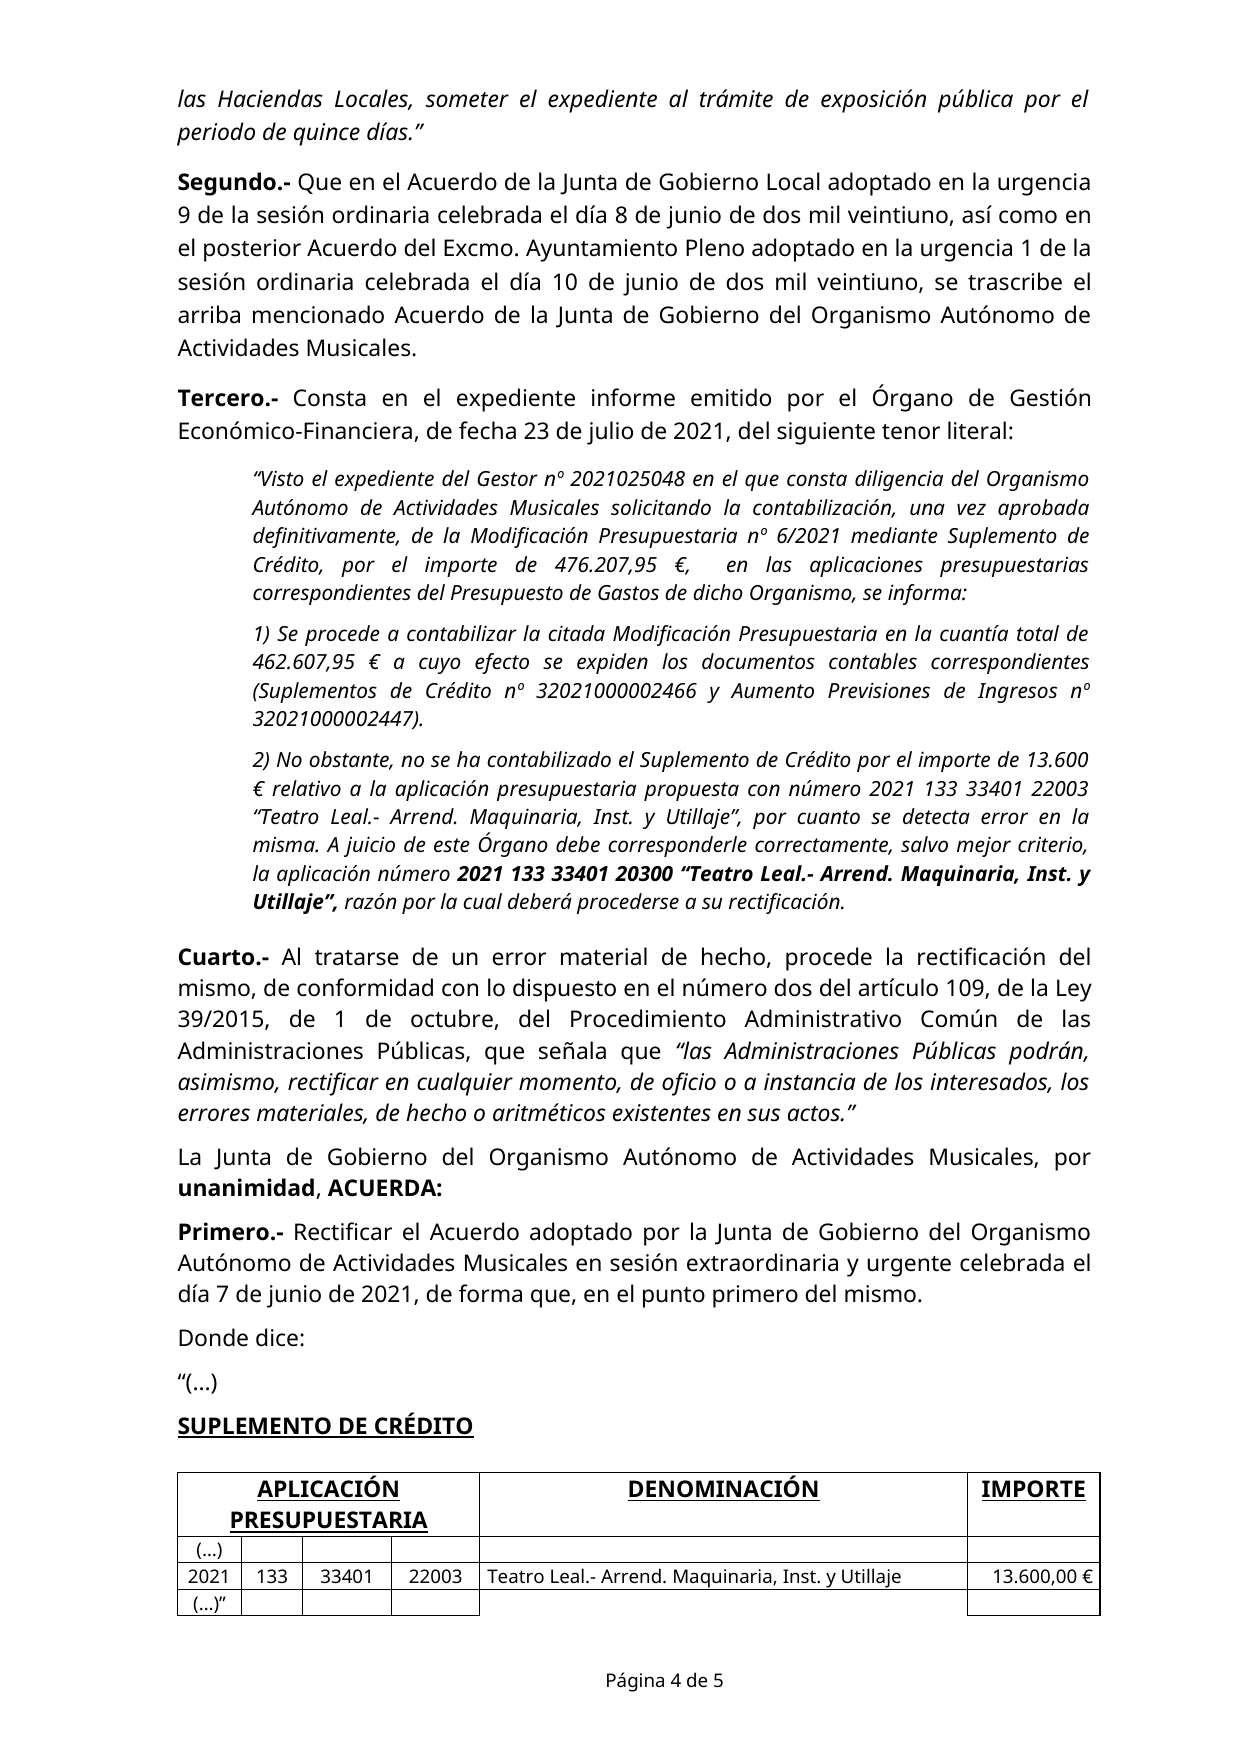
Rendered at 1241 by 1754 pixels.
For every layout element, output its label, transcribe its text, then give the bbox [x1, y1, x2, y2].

table_cell [242, 1590, 302, 1615]
table_cell [480, 1537, 967, 1562]
table_cell 13.600,00 € [968, 1563, 1099, 1589]
table_header APLICACIÓN PRESUPUESTARIA [178, 1473, 479, 1536]
text SUPLEMENTO DE CRÉDITO [177, 1410, 1152, 1441]
table_cell 33401 [303, 1563, 391, 1589]
table_cell [242, 1537, 302, 1562]
text 1) Se procede a contabilizar la citada Modificación Presupuestaria en la cuantía total de 462.607,95 € a cuyo efecto se expiden los documentos contables correspondientes (Suplementos de Crédito nº 32021000002466 y Aumento Previsiones de Ingresos nº 32021000002447). [252, 619, 1093, 733]
text “Visto el expediente del Gestor nº 2021025048 en el que consta diligencia del Organismo Autónomo de Actividades Musicales solicitando la contabilización, una vez aprobada definitivamente, de la Modificación Presupuestaria nº 6/2021 mediante Suplemento de Crédito, por el importe de 476.207,95 €, en las aplicaciones presupuestarias correspondientes del Presupuesto de Gastos de dicho Organismo, se informa: [252, 464, 1093, 607]
text Segundo.- Que en el Acuerdo de la Junta de Gobierno Local adoptado en la urgencia 9 de la sesión ordinaria celebrada el día 8 de junio de dos mil veintiuno, así como en el posterior Acuerdo del Excmo. Ayuntamiento Pleno adoptado en la urgencia 1 de la sesión ordinaria celebrada el día 10 de junio de dos mil veintiuno, se trascribe el arriba mencionado Acuerdo de la Junta de Gobierno del Organismo Autónomo de Actividades Musicales. [177, 166, 1093, 363]
text Donde dice: [177, 1322, 1093, 1353]
text las Haciendas Locales, someter el expediente al trámite de exposición pública por el periodo de quince días.” [177, 83, 1093, 147]
table_header DENOMINACIÓN [480, 1473, 967, 1536]
table_header IMPORTE [968, 1473, 1099, 1536]
text “(…) [177, 1366, 1152, 1397]
text Cuarto.- Al tratarse de un error material de hecho, procede la rectificación del mismo, de conformidad con lo dispuesto en el número dos del artículo 109, de la Ley 39/2015, de 1 de octubre, del Procedimiento Administrativo Común de las Administraciones Públicas, que señala que “las Administraciones Públicas podrán, asimismo, rectificar en cualquier momento, de oficio o a instancia de los interesados, los errores materiales, de hecho o aritméticos existentes en sus actos.” [177, 941, 1093, 1128]
table_cell 133 [242, 1563, 302, 1589]
text La Junta de Gobierno del Organismo Autónomo de Actividades Musicales, por unanimidad, ACUERDA: [177, 1141, 1092, 1203]
table_cell 2021 [178, 1563, 241, 1589]
table_cell 22003 [392, 1563, 479, 1589]
table_cell (…) [178, 1537, 241, 1562]
table_cell [968, 1590, 1099, 1615]
table_cell [480, 1590, 967, 1615]
table_cell [392, 1590, 479, 1615]
table_cell [303, 1537, 391, 1562]
text 2) No obstante, no se ha contabilizado el Suplemento de Crédito por el importe de 13.600 € relativo a la aplicación presupuestaria propuesta con número 2021 133 33401 22003 “Teatro Leal.- Arrend. Maquinaria, Inst. y Utillaje”, por cuanto se detecta error en la misma. A juicio de este Órgano debe corresponderle correctamente, salvo mejor criterio, la aplicación número 2021 133 33401 20300 “Teatro Leal.- Arrend. Maquinaria, Inst. y Utillaje”, razón por la cual deberá procederse a su rectificación. [252, 745, 1093, 916]
table_cell (…)” [178, 1590, 241, 1615]
text Primero.- Rectificar el Acuerdo adoptado por la Junta de Gobierno del Organismo Autónomo de Actividades Musicales en sesión extraordinaria y urgente celebrada el día 7 de junio de 2021, de forma que, en el punto primero del mismo. [177, 1216, 1093, 1310]
table_cell Teatro Leal.- Arrend. Maquinaria, Inst. y Utillaje [480, 1563, 967, 1589]
text Tercero.- Consta en el expediente informe emitido por el Órgano de Gestión Económico-Financiera, de fecha 23 de julio de 2021, del siguiente tenor literal: [177, 381, 1093, 446]
table_cell [303, 1590, 391, 1615]
table_cell [968, 1537, 1099, 1562]
table_cell [392, 1537, 479, 1562]
